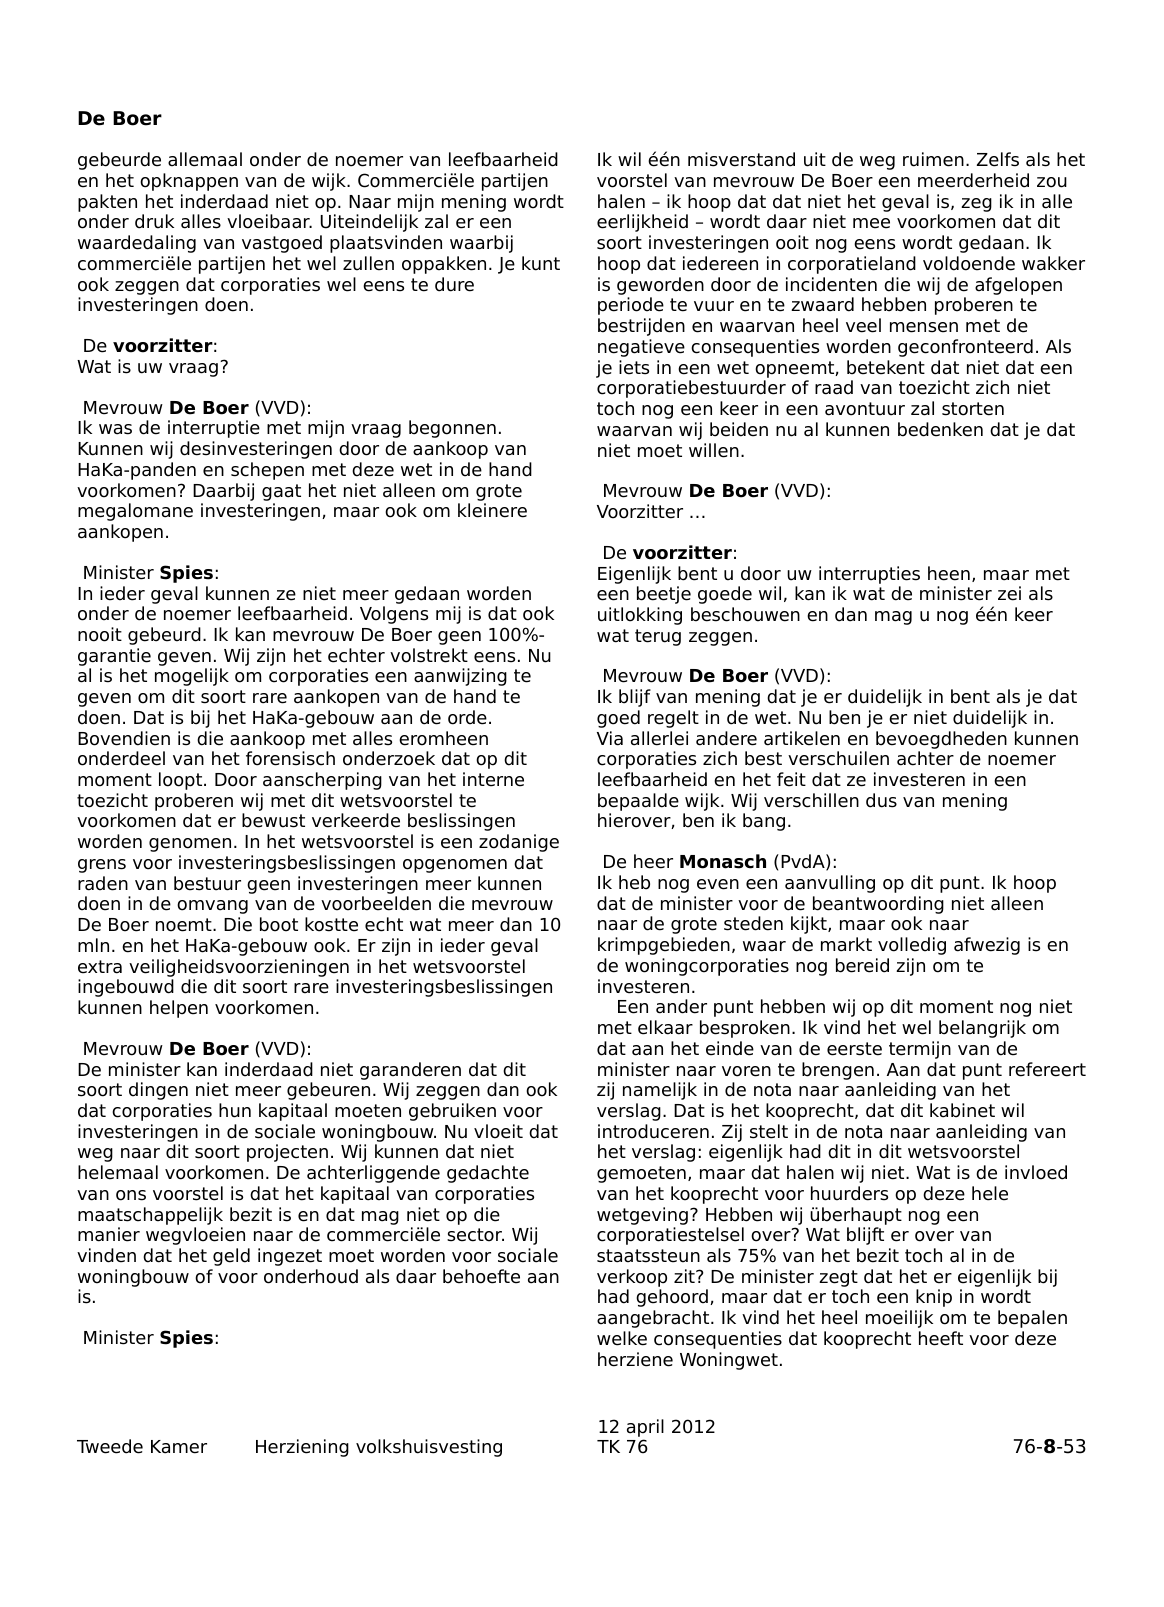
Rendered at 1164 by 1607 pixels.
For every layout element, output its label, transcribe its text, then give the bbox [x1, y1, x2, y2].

text Minister Spies: [77, 1328, 567, 1349]
text Minister Spies: [77, 563, 567, 583]
text Voorzitter … [596, 502, 1087, 523]
text Mevrouw De Boer (VVD): [77, 397, 567, 418]
text Ik wil één misverstand uit de weg ruimen. Zelfs als het voorstel van mevrouw De Boer een meerderheid zou halen – ik hoop dat dat niet het geval is, zeg ik in alle eerlijkheid – wordt daar niet mee voorkomen dat dit soort investeringen ooit nog eens wordt gedaan. Ik hoop dat iedereen in corporatieland voldoende wakker is geworden door de incidenten die wij de afgelopen periode te vuur en te zwaard hebben proberen te bestrijden en waarvan heel veel mensen met de negatieve consequenties worden geconfronteerd. Als je iets in een wet opneemt, betekent dat niet dat een corporatiebestuurder of raad van toezicht zich niet toch nog een keer in een avontuur zal storten waarvan wij beiden nu al kunnen bedenken dat je dat niet moet willen. [596, 150, 1087, 461]
text De voorzitter: [596, 543, 1087, 563]
text In ieder geval kunnen ze niet meer gedaan worden onder de noemer leefbaarheid. Volgens mij is dat ook nooit gebeurd. Ik kan mevrouw De Boer geen 100%-garantie geven. Wij zijn het echter volstrekt eens. Nu al is het mogelijk om corporaties een aanwijzing te geven om dit soort rare aankopen van de hand te doen. Dat is bij het HaKa-gebouw aan de orde. Bovendien is die aankoop met alles eromheen onderdeel van het forensisch onderzoek dat op dit moment loopt. Door aanscherping van het interne toezicht proberen wij met dit wetsvoorstel te voorkomen dat er bewust verkeerde beslissingen worden genomen. In het wetsvoorstel is een zodanige grens voor investeringsbeslissingen opgenomen dat raden van bestuur geen investeringen meer kunnen doen in de omvang van de voorbeelden die mevrouw De Boer noemt. Die boot kostte echt wat meer dan 10 mln. en het HaKa-gebouw ook. Er zijn in ieder geval extra veiligheidsvoorzieningen in het wetsvoorstel ingebouwd die dit soort rare investeringsbeslissingen kunnen helpen voorkomen. [77, 583, 567, 1019]
text De heer Monasch (PvdA): [596, 852, 1087, 873]
text Ik heb nog even een aanvulling op dit punt. Ik hoop dat de minister voor de beantwoording niet alleen naar de grote steden kijkt, maar ook naar krimpgebieden, waar de markt volledig afwezig is en de woningcorporaties nog bereid zijn om te investeren. [596, 873, 1087, 997]
text Mevrouw De Boer (VVD): [596, 666, 1087, 687]
text Mevrouw De Boer (VVD): [596, 481, 1087, 502]
text Wat is uw vraag? [77, 357, 567, 377]
text De minister kan inderdaad niet garanderen dat dit soort dingen niet meer gebeuren. Wij zeggen dan ook dat corporaties hun kapitaal moeten gebruiken voor investeringen in de sociale woningbouw. Nu vloeit dat weg naar dit soort projecten. Wij kunnen dat niet helemaal voorkomen. De achterliggende gedachte van ons voorstel is dat het kapitaal van corporaties maatschappelijk bezit is en dat mag niet op die manier wegvloeien naar de commerciële sector. Wij vinden dat het geld ingezet moet worden voor sociale woningbouw of voor onderhoud als daar behoefte aan is. [77, 1059, 567, 1308]
text Ik was de interruptie met mijn vraag begonnen. Kunnen wij desinvesteringen door de aankoop van HaKa-panden en schepen met deze wet in de hand voorkomen? Daarbij gaat het niet alleen om grote megalomane investeringen, maar ook om kleinere aankopen. [77, 418, 567, 543]
text Eigenlijk bent u door uw interrupties heen, maar met een beetje goede wil, kan ik wat de minister zei als uitlokking beschouwen en dan mag u nog één keer wat terug zeggen. [596, 563, 1087, 646]
text Ik blijf van mening dat je er duidelijk in bent als je dat goed regelt in de wet. Nu ben je er niet duidelijk in. Via allerlei andere artikelen en bevoegdheden kunnen corporaties zich best verschuilen achter de noemer leefbaarheid en het feit dat ze investeren in een bepaalde wijk. Wij verschillen dus van mening hierover, ben ik bang. [596, 687, 1087, 832]
text De voorzitter: [77, 336, 567, 357]
text Een ander punt hebben wij op dit moment nog niet met elkaar besproken. Ik vind het wel belangrijk om dat aan het einde van de eerste termijn van de minister naar voren te brengen. Aan dat punt refereert zij namelijk in de nota naar aanleiding van het verslag. Dat is het kooprecht, dat dit kabinet wil introduceren. Zij stelt in de nota naar aanleiding van het verslag: eigenlijk had dit in dit wetsvoorstel gemoeten, maar dat halen wij niet. Wat is de invloed van het kooprecht voor huurders op deze hele wetgeving? Hebben wij überhaupt nog een corporatiestelsel over? Wat blijft er over van staatssteun als 75% van het bezit toch al in de verkoop zit? De minister zegt dat het er eigenlijk bij had gehoord, maar dat er toch een knip in wordt aangebracht. Ik vind het heel moeilijk om te bepalen welke consequenties dat kooprecht heeft voor deze herziene Woningwet. [596, 997, 1087, 1370]
text Mevrouw De Boer (VVD): [77, 1039, 567, 1059]
text gebeurde allemaal onder de noemer van leefbaarheid en het opknappen van de wijk. Commerciële partijen pakten het inderdaad niet op. Naar mijn mening wordt onder druk alles vloeibaar. Uiteindelijk zal er een waardedaling van vastgoed plaatsvinden waarbij commerciële partijen het wel zullen oppakken. Je kunt ook zeggen dat corporaties wel eens te dure investeringen doen. [77, 150, 567, 316]
